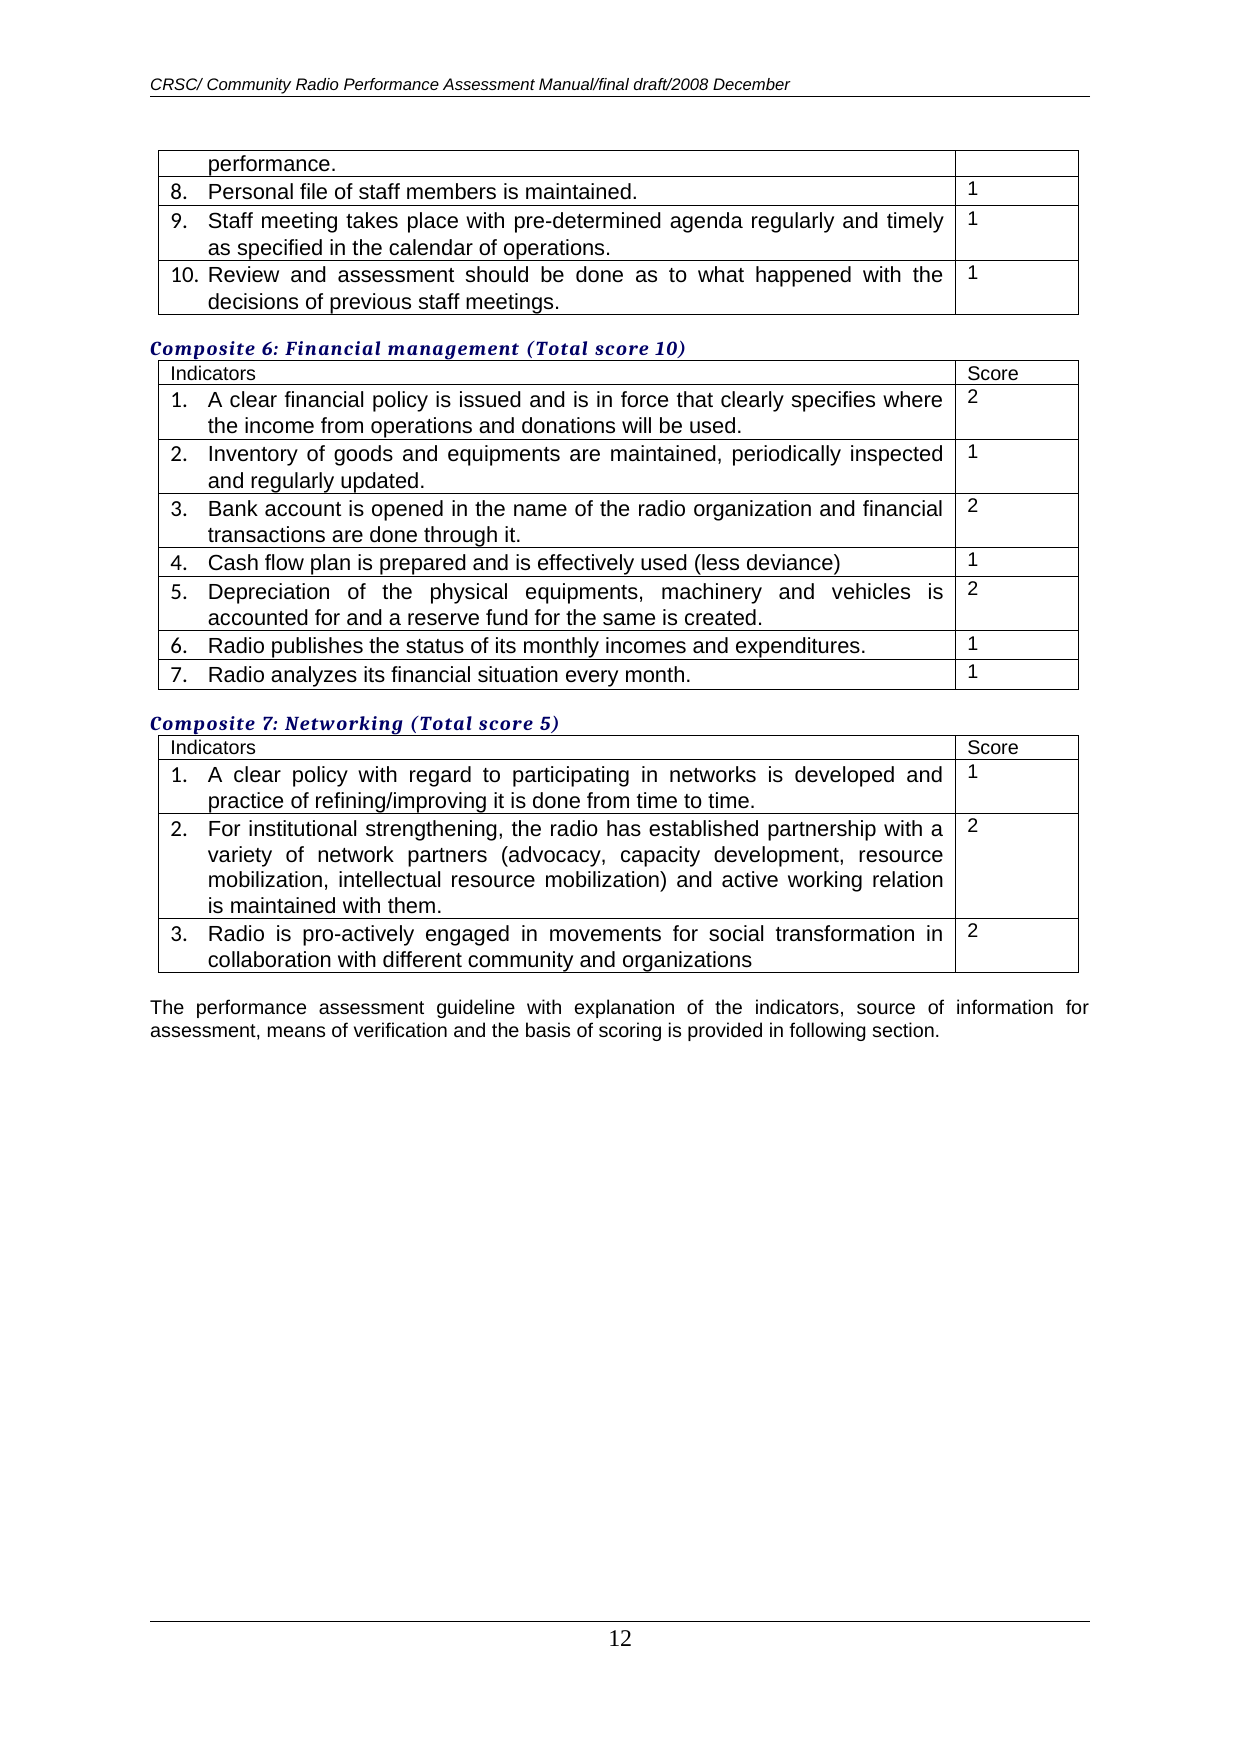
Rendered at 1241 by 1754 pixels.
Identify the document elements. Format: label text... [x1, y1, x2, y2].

table_cell 1 [956, 440, 1078, 493]
subtitle Composite 7: Networking (Total score 5) [150, 712, 1090, 735]
table_cell Staff meeting takes place with pre-determined agenda regularly and timely as specified in the calendar of operations. [159, 206, 955, 259]
table_cell 2 [956, 494, 1078, 547]
text The performance assessment guideline with explanation of the indicators, source of information for assessment, means of verification and the basis of scoring is provided in following section. [150, 996, 1090, 1041]
table_cell Cash flow plan is prepared and is effectively used (less deviance) [159, 548, 955, 576]
table_cell 1 [956, 760, 1078, 813]
table_cell 1 [956, 206, 1078, 259]
table_cell 1 [956, 261, 1078, 314]
table_cell Radio publishes the status of its monthly incomes and expenditures. [159, 631, 955, 659]
table_cell [956, 151, 1078, 176]
table_header Score [956, 361, 1078, 384]
table_header Indicators [159, 736, 955, 759]
table_cell Review and assessment should be done as to what happened with the decisions of previous staff meetings. [159, 261, 955, 314]
table_cell Radio analyzes its financial situation every month. [159, 660, 955, 688]
table_cell 1 [956, 548, 1078, 576]
table_cell 1 [956, 177, 1078, 205]
table_cell performance. [159, 151, 955, 176]
table_cell A clear financial policy is issued and is in force that clearly specifies where the income from operations and donations will be used. [159, 385, 955, 438]
table_cell Personal file of staff members is maintained. [159, 177, 955, 205]
table_cell 2 [956, 814, 1078, 918]
subtitle Composite 6: Financial management (Total score 10) [150, 338, 1090, 360]
table_cell For institutional strengthening, the radio has established partnership with a variety of network partners (advocacy, capacity development, resource mobilization, intellectual resource mobilization) and active working relation is maintained with them. [159, 814, 955, 918]
table_cell Radio is pro-actively engaged in movements for social transformation in collaboration with different community and organizations [159, 919, 955, 972]
table_cell 2 [956, 919, 1078, 972]
table_header Score [956, 736, 1078, 759]
table_cell 2 [956, 577, 1078, 630]
table_header Indicators [159, 361, 955, 384]
table_cell Inventory of goods and equipments are maintained, periodically inspected and regularly updated. [159, 440, 955, 493]
table_cell 1 [956, 660, 1078, 688]
table_cell Bank account is opened in the name of the radio organization and financial transactions are done through it. [159, 494, 955, 547]
table_cell Depreciation of the physical equipments, machinery and vehicles is accounted for and a reserve fund for the same is created. [159, 577, 955, 630]
table_cell 1 [956, 631, 1078, 659]
table_cell A clear policy with regard to participating in networks is developed and practice of refining/improving it is done from time to time. [159, 760, 955, 813]
table_cell 2 [956, 385, 1078, 438]
